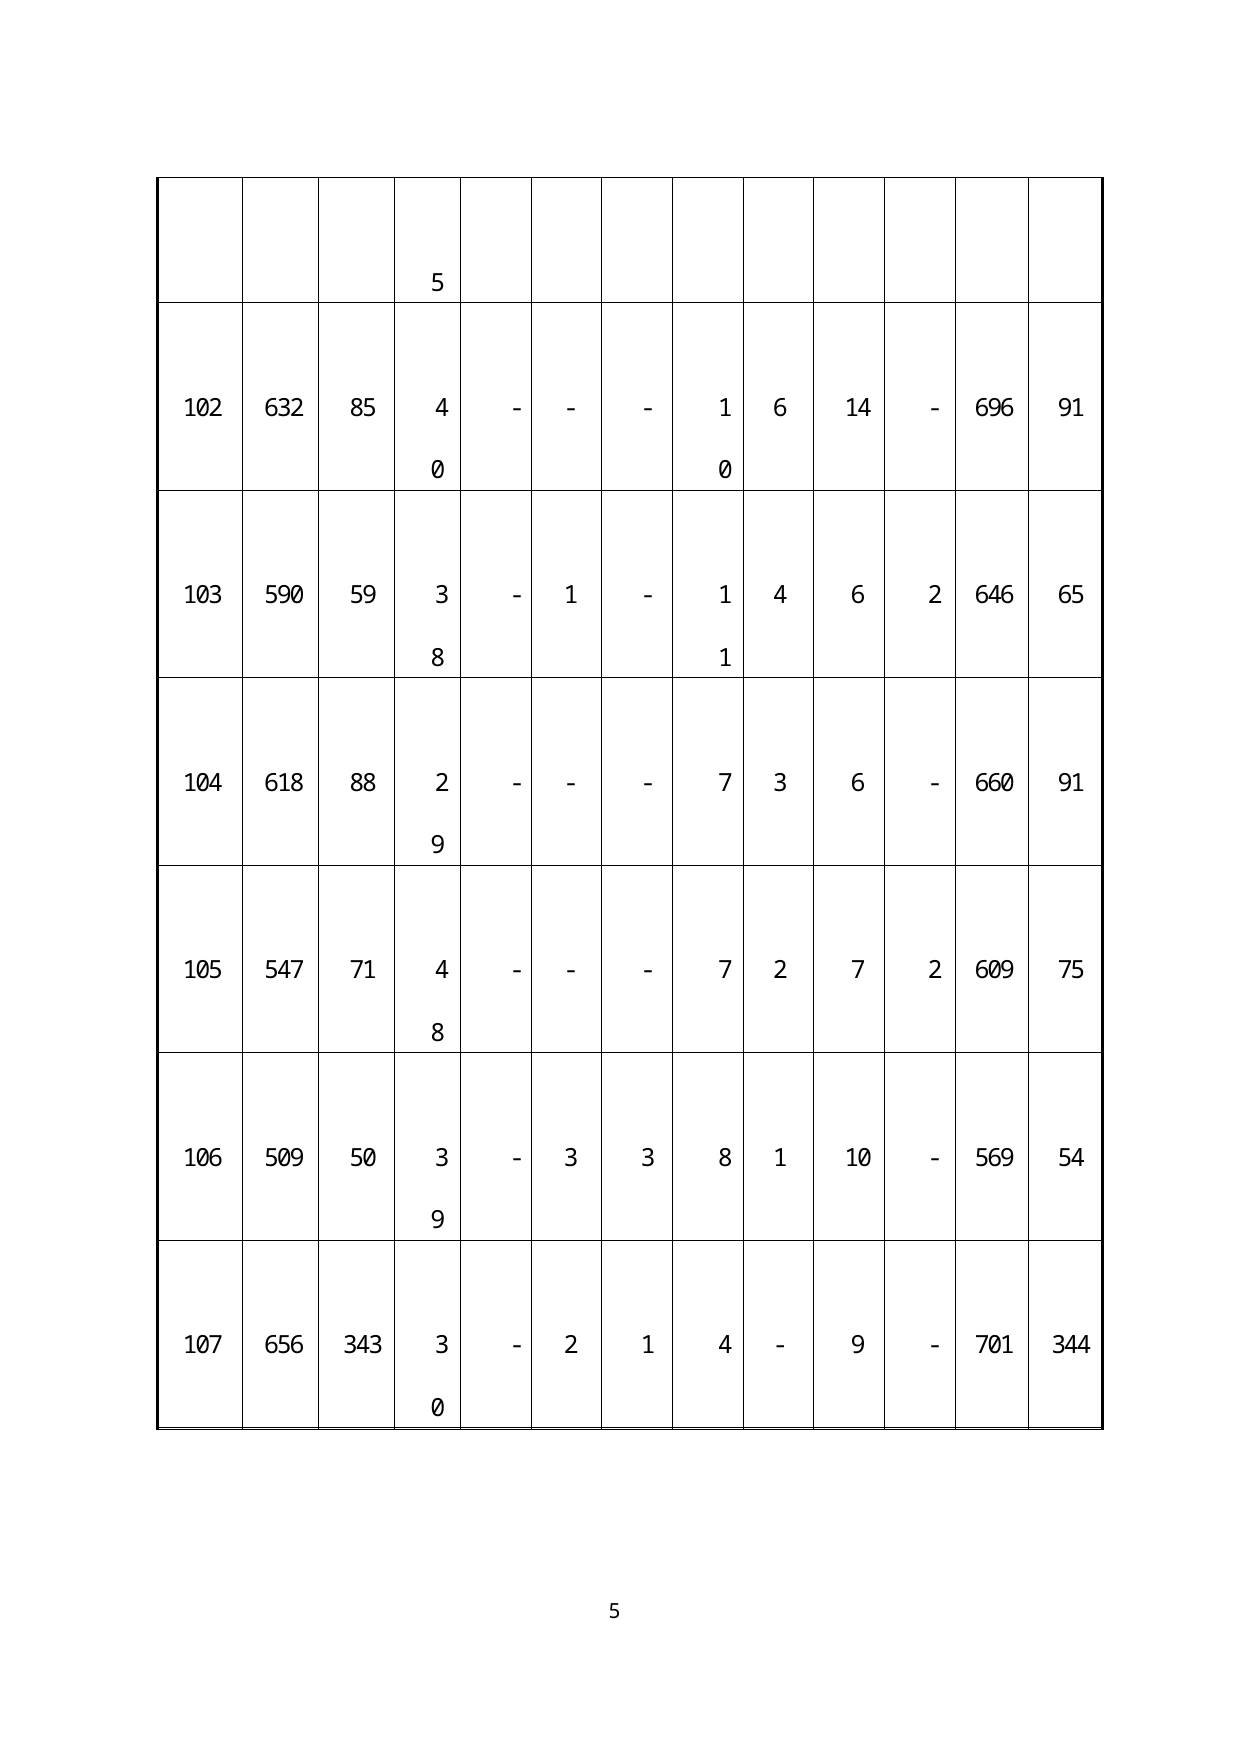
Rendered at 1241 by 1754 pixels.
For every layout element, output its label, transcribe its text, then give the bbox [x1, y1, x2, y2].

table_cell 30 [395, 1241, 460, 1427]
table_cell 91 [1029, 678, 1101, 865]
table_cell - [602, 866, 672, 1052]
table_cell 1 [602, 1241, 672, 1427]
table_cell 5 [395, 178, 460, 302]
table_cell [744, 178, 813, 302]
table_cell 9 [814, 1241, 884, 1427]
table_cell - [461, 491, 531, 677]
table_cell 660 [956, 678, 1028, 865]
table_cell 2 [885, 866, 955, 1052]
table_cell 10 [814, 1053, 884, 1240]
table_cell 2 [532, 1241, 601, 1427]
table_cell 701 [956, 1241, 1028, 1427]
table_cell - [461, 303, 531, 490]
table_cell 2 [744, 866, 813, 1052]
table_cell 50 [319, 1053, 394, 1240]
table_cell - [885, 1053, 955, 1240]
table_cell 6 [814, 491, 884, 677]
table_cell - [885, 678, 955, 865]
table_cell 103 [159, 491, 242, 677]
table_cell 7 [814, 866, 884, 1052]
table_cell - [602, 178, 672, 302]
table_cell [956, 178, 1028, 302]
table_cell 4 [673, 1241, 743, 1427]
table_cell 547 [243, 866, 318, 1052]
table_cell 6 [744, 303, 813, 490]
table_cell 632 [243, 303, 318, 490]
table_cell 7 [673, 678, 743, 865]
table_cell 2 [885, 491, 955, 677]
table_cell 7 [673, 866, 743, 1052]
table_cell - [885, 178, 955, 302]
table_cell 4 [744, 491, 813, 677]
table_cell 10 [673, 303, 743, 490]
table_cell - [461, 1053, 531, 1240]
table_cell 343 [319, 1241, 394, 1427]
table_cell - [885, 303, 955, 490]
table_cell 3 [532, 1053, 601, 1240]
table_cell - [532, 866, 601, 1052]
table_cell 1 [744, 1053, 813, 1240]
table_cell - [461, 866, 531, 1052]
table_cell 102 [159, 303, 242, 490]
table_cell 609 [956, 866, 1028, 1052]
table_cell 107 [159, 1241, 242, 1427]
table_cell - [602, 303, 672, 490]
table_cell 29 [395, 678, 460, 865]
table_cell [159, 178, 242, 302]
table_cell 39 [395, 1053, 460, 1240]
table_cell [243, 178, 318, 302]
table_cell 6 [814, 678, 884, 865]
table_cell 71 [319, 866, 394, 1052]
table_cell 11 [673, 491, 743, 677]
table_cell 646 [956, 491, 1028, 677]
table_cell - [532, 678, 601, 865]
table_cell 59 [319, 491, 394, 677]
table_cell - [532, 178, 601, 302]
table_cell - [602, 491, 672, 677]
table_cell [319, 178, 394, 302]
table_cell 88 [319, 678, 394, 865]
table_cell 106 [159, 1053, 242, 1240]
table_cell 1 [532, 491, 601, 677]
table_cell [814, 178, 884, 302]
table_cell - [744, 1241, 813, 1427]
table_cell - [602, 678, 672, 865]
table_cell [461, 178, 531, 302]
table_cell 38 [395, 491, 460, 677]
table_cell 54 [1029, 1053, 1101, 1240]
table_cell - [532, 303, 601, 490]
table_cell - [461, 1241, 531, 1427]
table_cell 8 [673, 1053, 743, 1240]
table_cell 91 [1029, 303, 1101, 490]
table_cell - [461, 678, 531, 865]
table_cell 344 [1029, 1241, 1101, 1427]
table_cell 65 [1029, 491, 1101, 677]
table_cell 3 [602, 1053, 672, 1240]
table_cell 569 [956, 1053, 1028, 1240]
table_cell 40 [395, 303, 460, 490]
table_cell 618 [243, 678, 318, 865]
table_cell 696 [956, 303, 1028, 490]
table_cell 590 [243, 491, 318, 677]
table_cell [673, 178, 743, 302]
table_cell [1029, 178, 1101, 302]
table_cell - [885, 1241, 955, 1427]
table_cell 3 [744, 678, 813, 865]
table_cell 48 [395, 866, 460, 1052]
table_cell 104 [159, 678, 242, 865]
table_cell 656 [243, 1241, 318, 1427]
table_cell 509 [243, 1053, 318, 1240]
table_cell 105 [159, 866, 242, 1052]
table_cell 75 [1029, 866, 1101, 1052]
table_cell 14 [814, 303, 884, 490]
table_cell 85 [319, 303, 394, 490]
